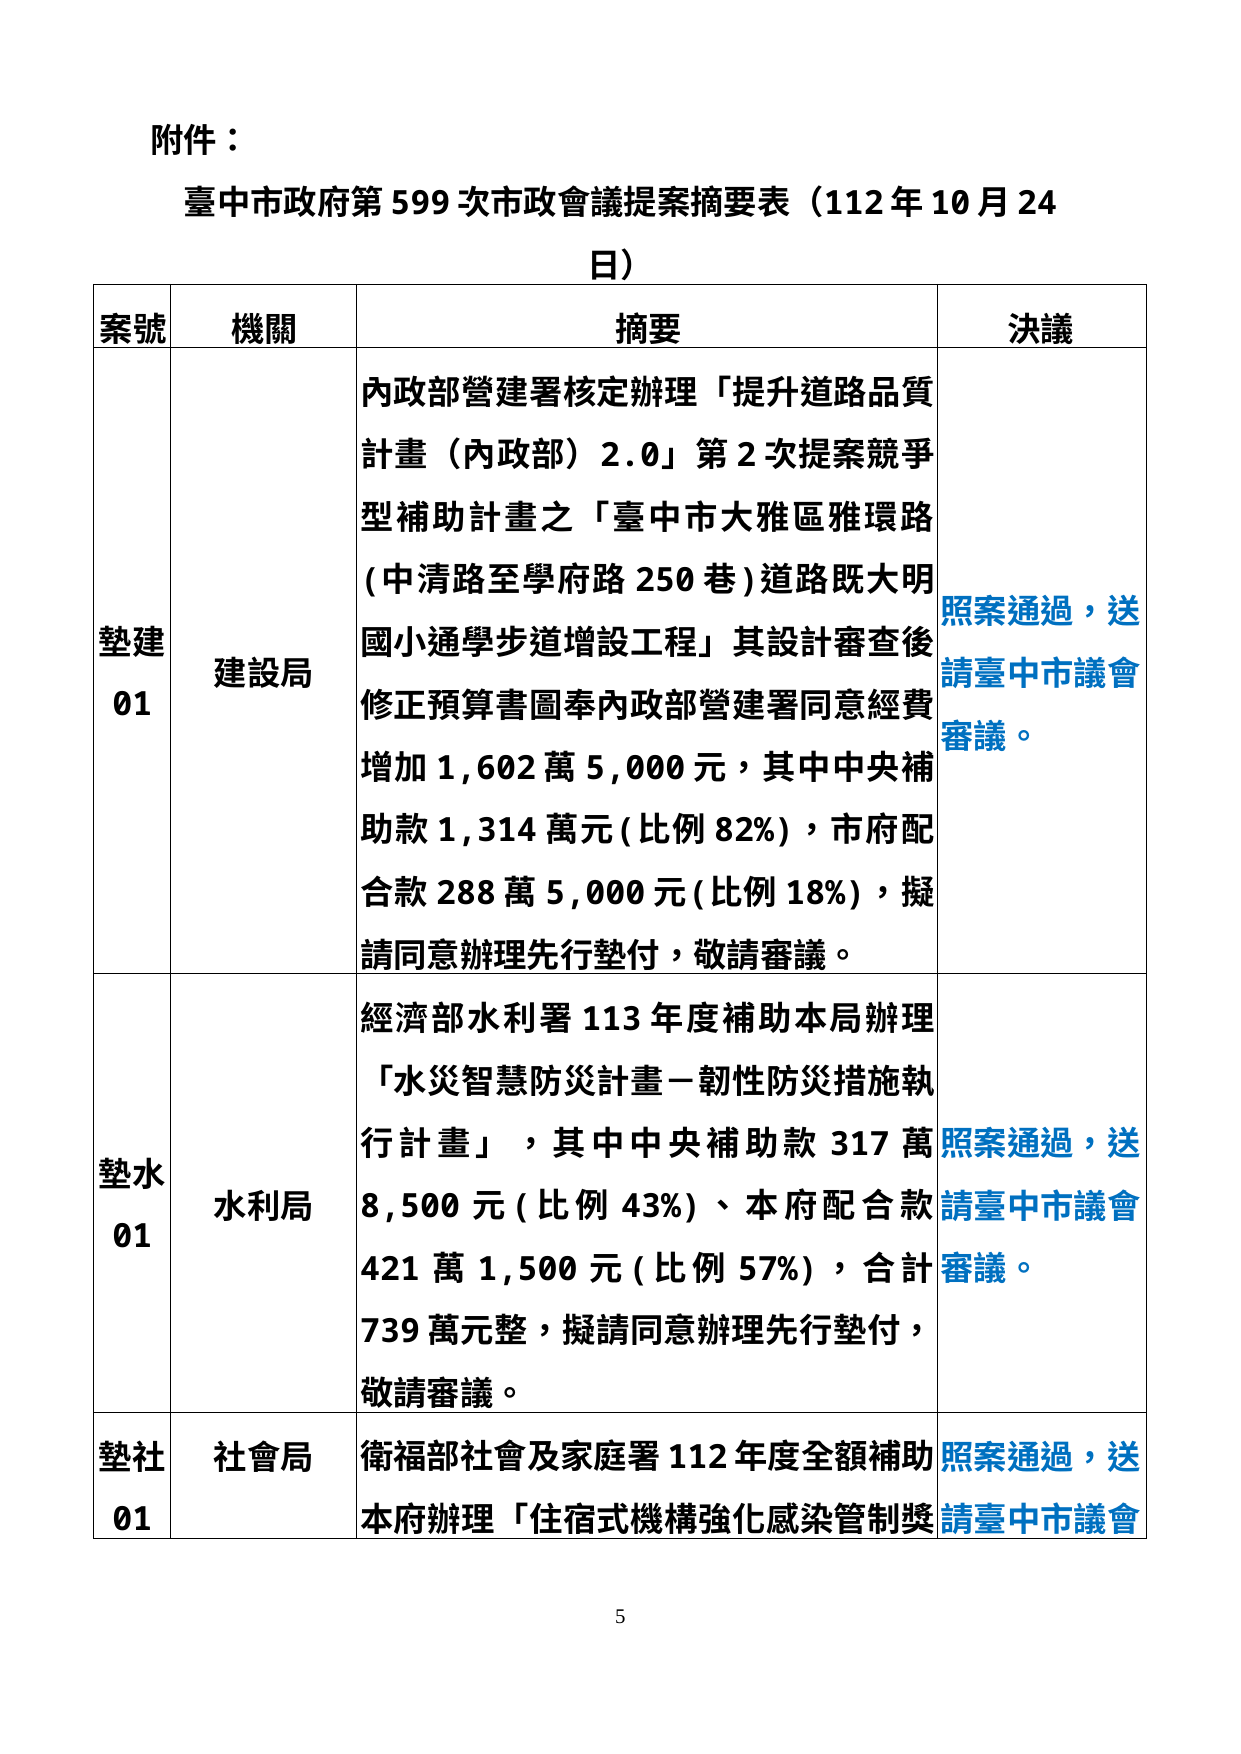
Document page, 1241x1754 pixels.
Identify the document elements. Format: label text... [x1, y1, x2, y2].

table_cell 社會局 [171, 1413, 356, 1538]
text 臺中市政府第599次市政會議提案摘要表（112年10月24日） [150, 159, 1090, 284]
table_header 摘要 [357, 285, 937, 347]
table_cell 經濟部水利署113年度補助本局辦理「水災智慧防災計畫－韌性防災措施執行計畫」，其中中央補助款317萬8,500元(比例43%)、本府配合款421萬1,500元(比例57%)，合計739萬元整，擬請同意辦理先行墊付，敬請審議。 [357, 974, 937, 1412]
table_header 機關 [171, 285, 356, 347]
table_cell 照案通過，送請臺中市議會 [938, 1413, 1146, 1538]
table_cell 照案通過，送請臺中市議會審議。 [938, 974, 1146, 1412]
table_cell 水利局 [171, 974, 356, 1412]
text 附件： [150, 96, 1090, 159]
table_cell 墊水01 [94, 974, 170, 1412]
table_cell 照案通過，送請臺中市議會審議。 [938, 348, 1146, 973]
table_cell 衛福部社會及家庭署112年度全額補助本府辦理「住宿式機構強化感染管制獎 [357, 1413, 937, 1538]
table_cell 建設局 [171, 348, 356, 973]
table_header 案號 [94, 285, 170, 347]
table_cell 內政部營建署核定辦理「提升道路品質計畫（內政部）2.0」第2次提案競爭型補助計畫之「臺中市大雅區雅環路(中清路至學府路250巷)道路既大明國小通學步道增設工程」其設計審查後修正預算書圖奉內政部營建署同意經費增加1,602萬5,000元，其中中央補助款1,314萬元(比例82%)，市府配合款288萬5,000元(比例18%)，擬請同意辦理先行墊付，敬請審議。 [357, 348, 937, 973]
table_header 決議 [938, 285, 1146, 347]
table_cell 墊社01 [94, 1413, 170, 1538]
table_cell 墊建01 [94, 348, 170, 973]
